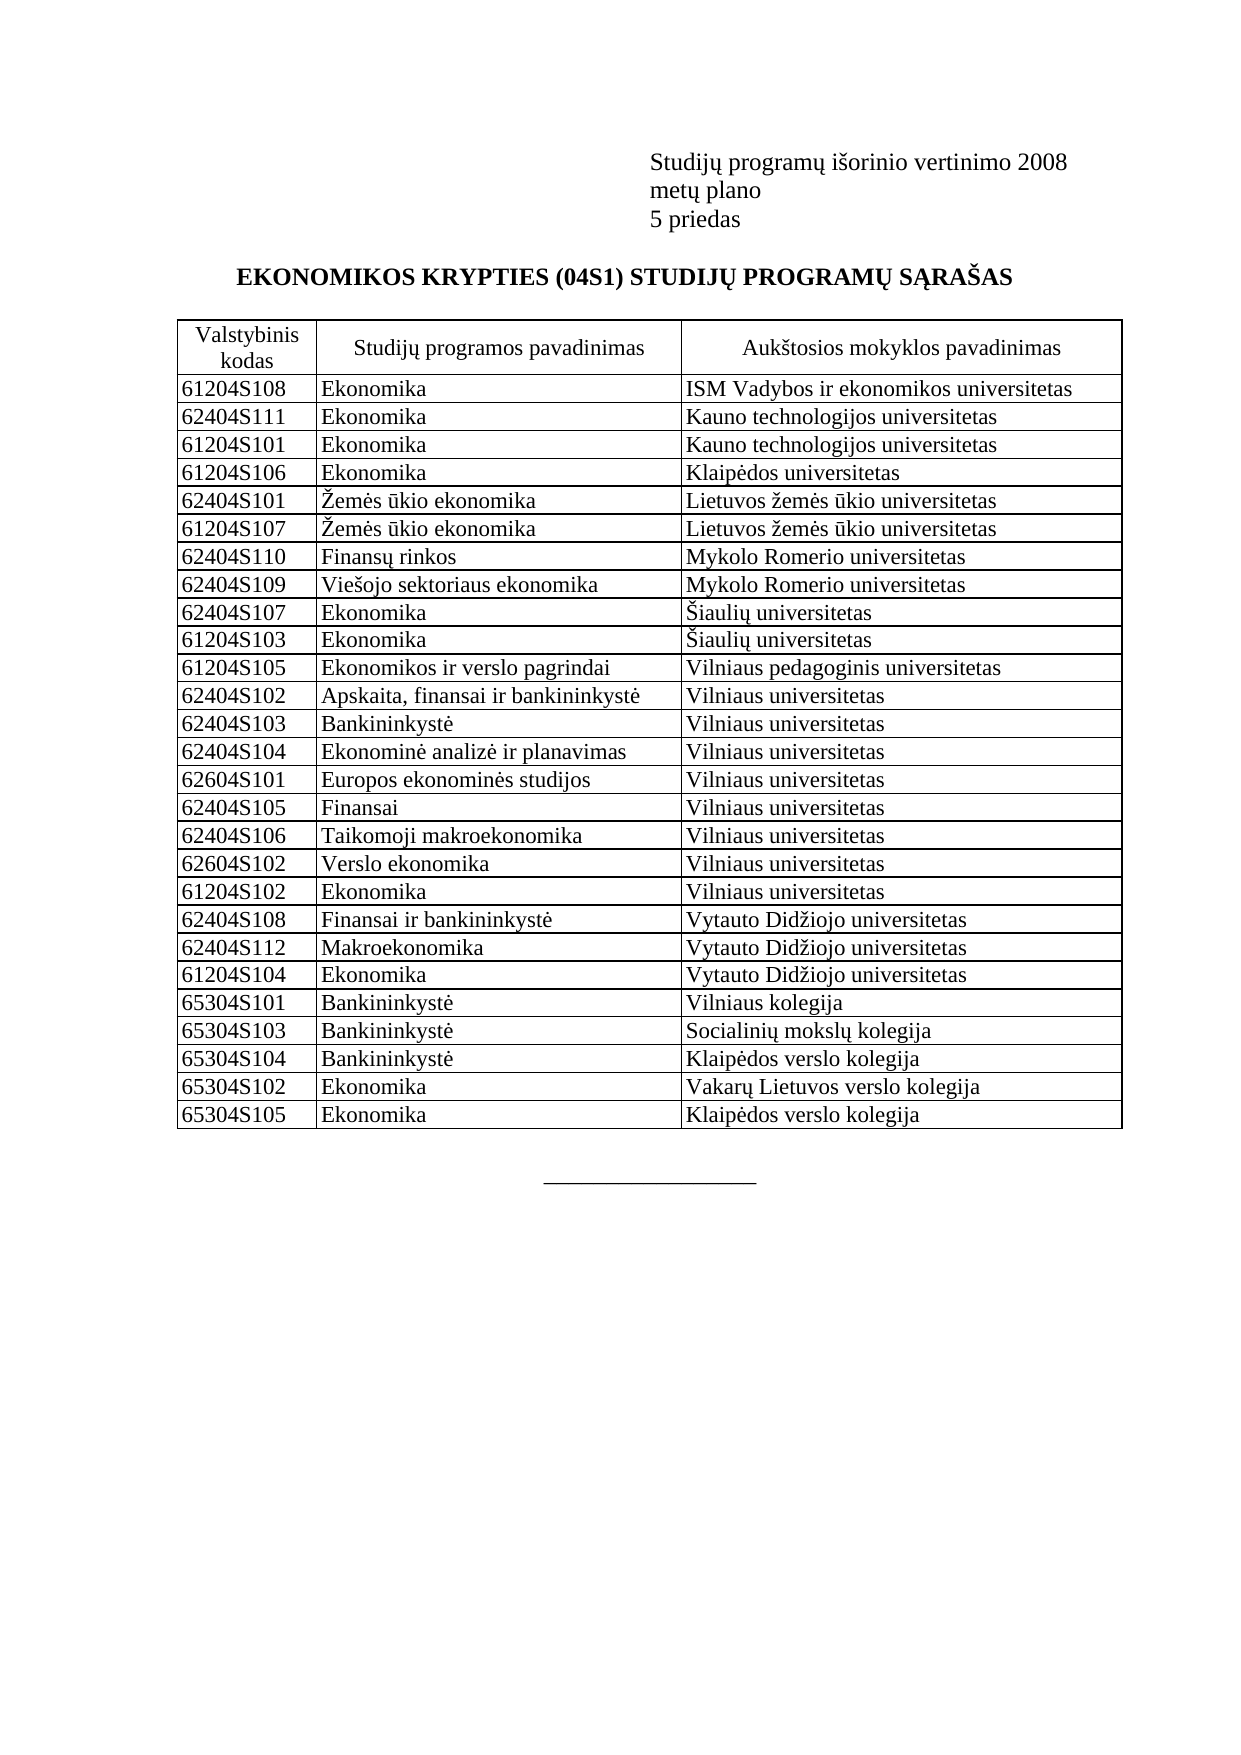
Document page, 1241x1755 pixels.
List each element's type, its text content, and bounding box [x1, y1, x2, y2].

table_cell Finansų rinkos [317, 543, 681, 569]
table_cell Klaipėdos universitetas [682, 459, 1121, 485]
table_cell 62404S102 [178, 682, 316, 709]
table_cell Vytauto Didžiojo universitetas [682, 906, 1121, 932]
table_header Aukštosios mokyklos pavadinimas [682, 321, 1121, 374]
table_cell Vakarų Lietuvos verslo kolegija [682, 1073, 1121, 1099]
text _________________ [177, 1158, 1122, 1186]
table_cell 61204S105 [178, 655, 316, 681]
table_cell Žemės ūkio ekonomika [317, 515, 681, 541]
table_cell Ekonomika [317, 1101, 681, 1127]
table_cell Bankininkystė [317, 990, 681, 1016]
table_cell Finansai [317, 794, 681, 820]
table_cell Ekonomikos ir verslo pagrindai [317, 655, 681, 681]
text Studijų programų išorinio vertinimo 2008 metų plano [649, 147, 1122, 204]
table_cell Vilniaus universitetas [682, 878, 1121, 904]
table_cell 62404S109 [178, 571, 316, 597]
text EKONOMIKOS KRYPTIES (04S1) STUDIJŲ PROGRAMŲ SĄRAŠAS [177, 262, 1122, 291]
table_cell Taikomoji makroekonomika [317, 822, 681, 848]
table_cell Vilniaus universitetas [682, 682, 1121, 709]
table_cell 65304S104 [178, 1045, 316, 1072]
table_cell Vilniaus universitetas [682, 822, 1121, 848]
table_header Studijų programos pavadinimas [317, 321, 681, 374]
table_cell Ekonomika [317, 1073, 681, 1099]
table_cell Vilniaus universitetas [682, 710, 1121, 737]
table_cell Vytauto Didžiojo universitetas [682, 934, 1121, 960]
table_cell Ekonomika [317, 878, 681, 904]
table_cell Vilniaus kolegija [682, 990, 1121, 1016]
table_cell 65304S105 [178, 1101, 316, 1127]
table_cell 61204S101 [178, 431, 316, 457]
table_cell Makroekonomika [317, 934, 681, 960]
table_cell Mykolo Romerio universitetas [682, 571, 1121, 597]
table_cell Viešojo sektoriaus ekonomika [317, 571, 681, 597]
table_cell 61204S106 [178, 459, 316, 485]
table_cell Verslo ekonomika [317, 850, 681, 876]
table_cell Šiaulių universitetas [682, 627, 1121, 653]
table_cell 62404S105 [178, 794, 316, 820]
table_cell ISM Vadybos ir ekonomikos universitetas [682, 375, 1121, 402]
table_cell 62604S101 [178, 766, 316, 792]
table_cell Mykolo Romerio universitetas [682, 543, 1121, 569]
table_cell Vilniaus universitetas [682, 850, 1121, 876]
table_cell Vilniaus universitetas [682, 738, 1121, 764]
table_cell Socialinių mokslų kolegija [682, 1017, 1121, 1044]
table_cell Lietuvos žemės ūkio universitetas [682, 487, 1121, 513]
table_cell 62404S110 [178, 543, 316, 569]
table_cell Apskaita, finansai ir bankininkystė [317, 682, 681, 709]
table_cell 62404S111 [178, 403, 316, 429]
table_cell Bankininkystė [317, 710, 681, 737]
table_cell Bankininkystė [317, 1045, 681, 1072]
table_cell 61204S108 [178, 375, 316, 402]
table_cell Lietuvos žemės ūkio universitetas [682, 515, 1121, 541]
table_cell 62404S101 [178, 487, 316, 513]
table_cell 65304S101 [178, 990, 316, 1016]
table_cell Vilniaus pedagoginis universitetas [682, 655, 1121, 681]
text 5 priedas [649, 204, 1122, 233]
table_cell 61204S103 [178, 627, 316, 653]
table_cell Ekonomika [317, 962, 681, 988]
table_cell Ekonomika [317, 431, 681, 457]
table_cell Kauno technologijos universitetas [682, 431, 1121, 457]
table_cell Vytauto Didžiojo universitetas [682, 962, 1121, 988]
table_cell 62404S107 [178, 599, 316, 625]
table_cell 65304S103 [178, 1017, 316, 1044]
table_cell Ekonomika [317, 459, 681, 485]
table_cell 61204S104 [178, 962, 316, 988]
table_cell Ekonomika [317, 599, 681, 625]
table_cell 62404S106 [178, 822, 316, 848]
table_cell Ekonomika [317, 375, 681, 402]
table_cell 61204S102 [178, 878, 316, 904]
table_cell Vilniaus universitetas [682, 794, 1121, 820]
table_cell Ekonomika [317, 627, 681, 653]
table_cell Europos ekonominės studijos [317, 766, 681, 792]
table_cell Šiaulių universitetas [682, 599, 1121, 625]
table_cell 65304S102 [178, 1073, 316, 1099]
table_cell 62604S102 [178, 850, 316, 876]
table_cell Kauno technologijos universitetas [682, 403, 1121, 429]
table_cell 62404S104 [178, 738, 316, 764]
table_header Valstybinis kodas [178, 321, 316, 374]
table_cell Klaipėdos verslo kolegija [682, 1045, 1121, 1072]
table_cell Ekonomika [317, 403, 681, 429]
table_cell Ekonominė analizė ir planavimas [317, 738, 681, 764]
table_cell Vilniaus universitetas [682, 766, 1121, 792]
table_cell 61204S107 [178, 515, 316, 541]
table_cell 62404S108 [178, 906, 316, 932]
table_cell Finansai ir bankininkystė [317, 906, 681, 932]
table_cell 62404S103 [178, 710, 316, 737]
table_cell Bankininkystė [317, 1017, 681, 1044]
table_cell Klaipėdos verslo kolegija [682, 1101, 1121, 1127]
table_cell 62404S112 [178, 934, 316, 960]
table_cell Žemės ūkio ekonomika [317, 487, 681, 513]
